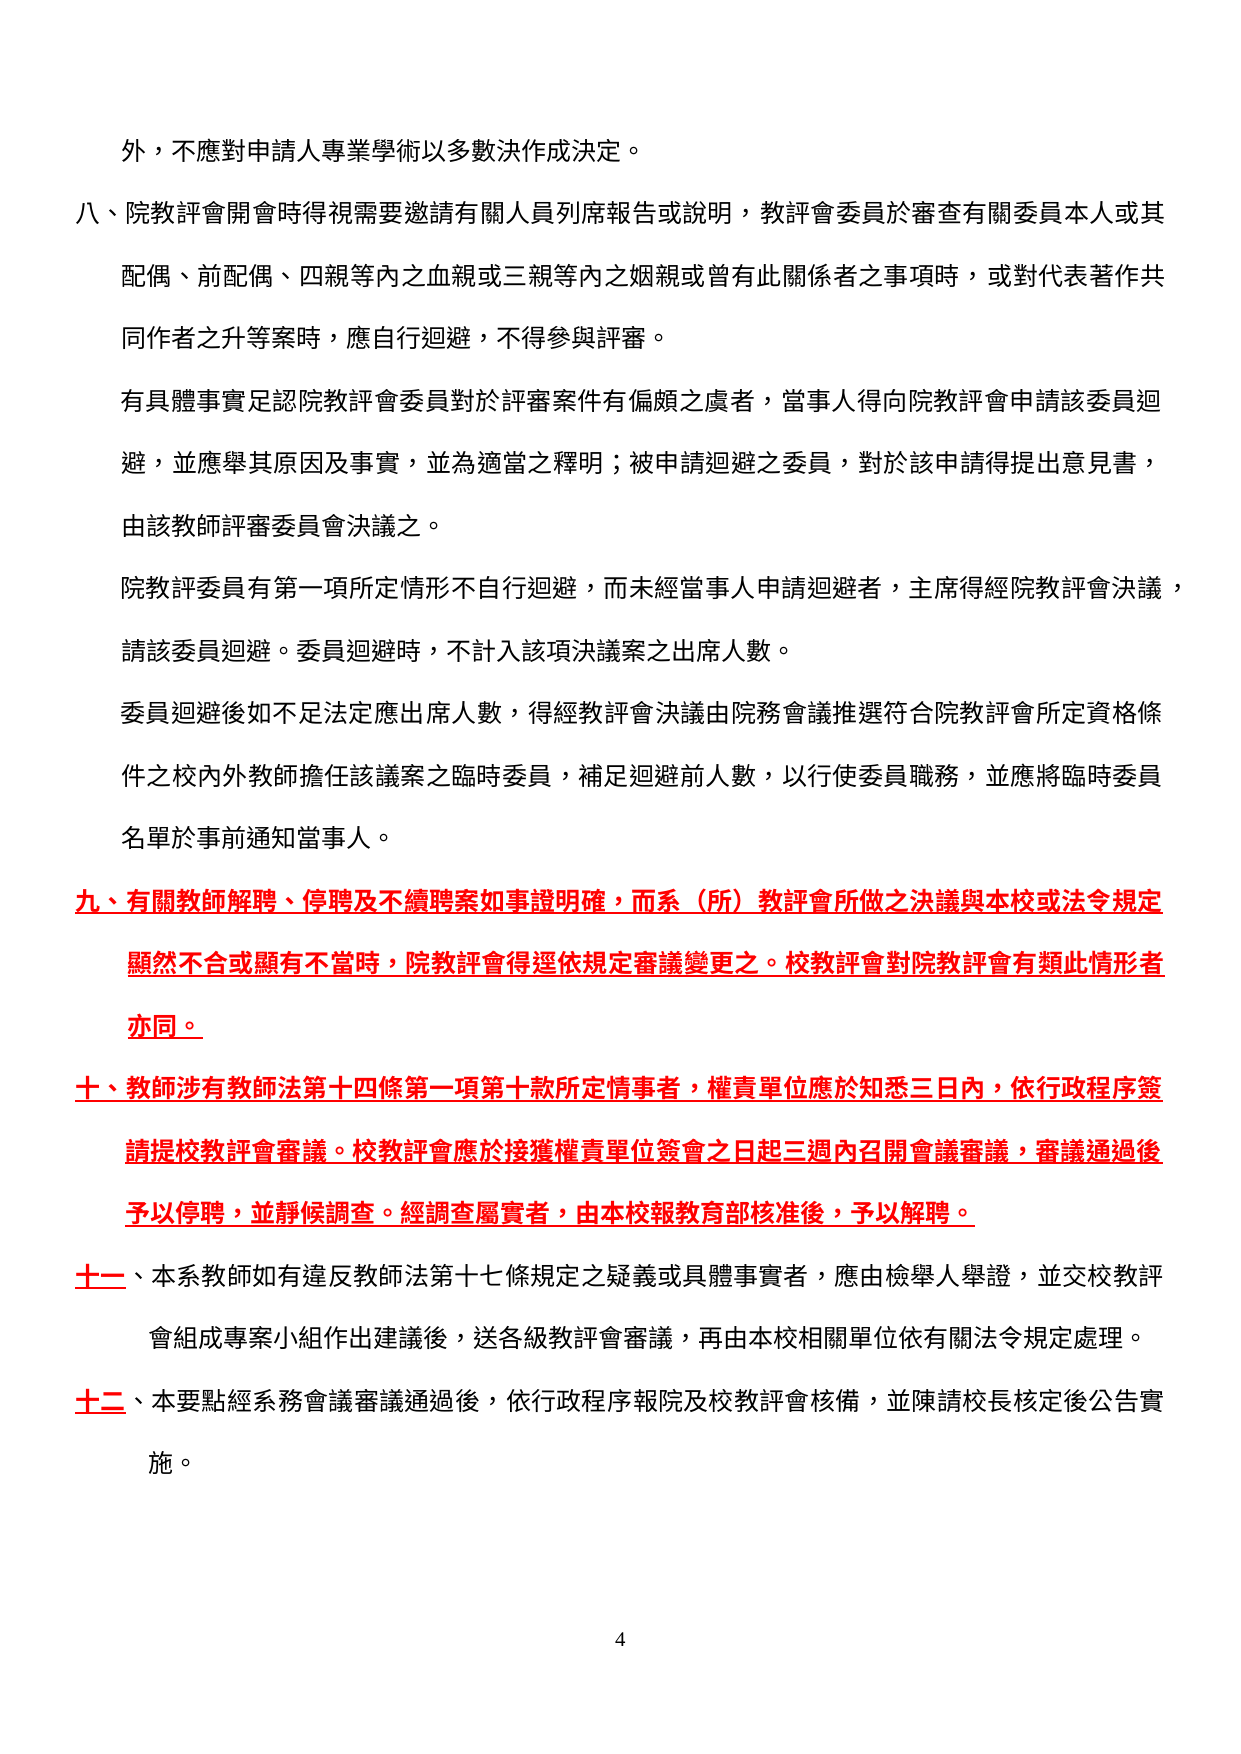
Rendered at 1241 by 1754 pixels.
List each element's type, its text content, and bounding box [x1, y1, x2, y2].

text 外，不應對申請人專業學術以多數決作成決定。 [120, 108, 1165, 170]
text 十一、本系教師如有違反教師法第十七條規定之疑義或具體事實者，應由檢舉人舉證，並交校教評會組成專案小組作出建議後，送各級教評會審議，再由本校相關單位依有關法令規定處理。 [75, 1233, 1165, 1358]
text 有具體事實足認院教評會委員對於評審案件有偏頗之虞者，當事人得向院教評會申請該委員迴避，並應舉其原因及事實，並為適當之釋明；被申請迴避之委員，對於該申請得提出意見書，由該教師評審委員會決議之。 [120, 358, 1165, 545]
text 八、院教評會開會時得視需要邀請有關人員列席報告或說明，教評會委員於審查有關委員本人或其配偶、前配偶、四親等內之血親或三親等內之姻親或曾有此關係者之事項時，或對代表著作共同作者之升等案時，應自行迴避，不得參與評審。 [75, 170, 1165, 358]
text 十二、本要點經系務會議審議通過後，依行政程序報院及校教評會核備，並陳請校長核定後公告實施。 [75, 1358, 1165, 1483]
text 九、有關教師解聘、停聘及不續聘案如事證明確，而系（所）教評會所做之決議與本校或法令規定顯然不合或顯有不當時，院教評會得逕依規定審議變更之。校教評會對院教評會有類此情形者，亦同。 [75, 858, 1165, 1045]
text 十、教師涉有教師法第十四條第一項第十款所定情事者，權責單位應於知悉三日內，依行政程序簽請提校教評會審議。校教評會應於接獲權責單位簽會之日起三週內召開會議審議，審議通過後予以停聘，並靜候調查。經調查屬實者，由本校報教育部核准後，予以解聘。 [75, 1045, 1165, 1233]
text 委員迴避後如不足法定應出席人數，得經教評會決議由院務會議推選符合院教評會所定資格條件之校內外教師擔任該議案之臨時委員，補足迴避前人數，以行使委員職務，並應將臨時委員名單於事前通知當事人。 [120, 670, 1165, 858]
text 院教評委員有第一項所定情形不自行迴避，而未經當事人申請迴避者，主席得經院教評會決議，請該委員迴避。委員迴避時，不計入該項決議案之出席人數。 [120, 545, 1165, 670]
